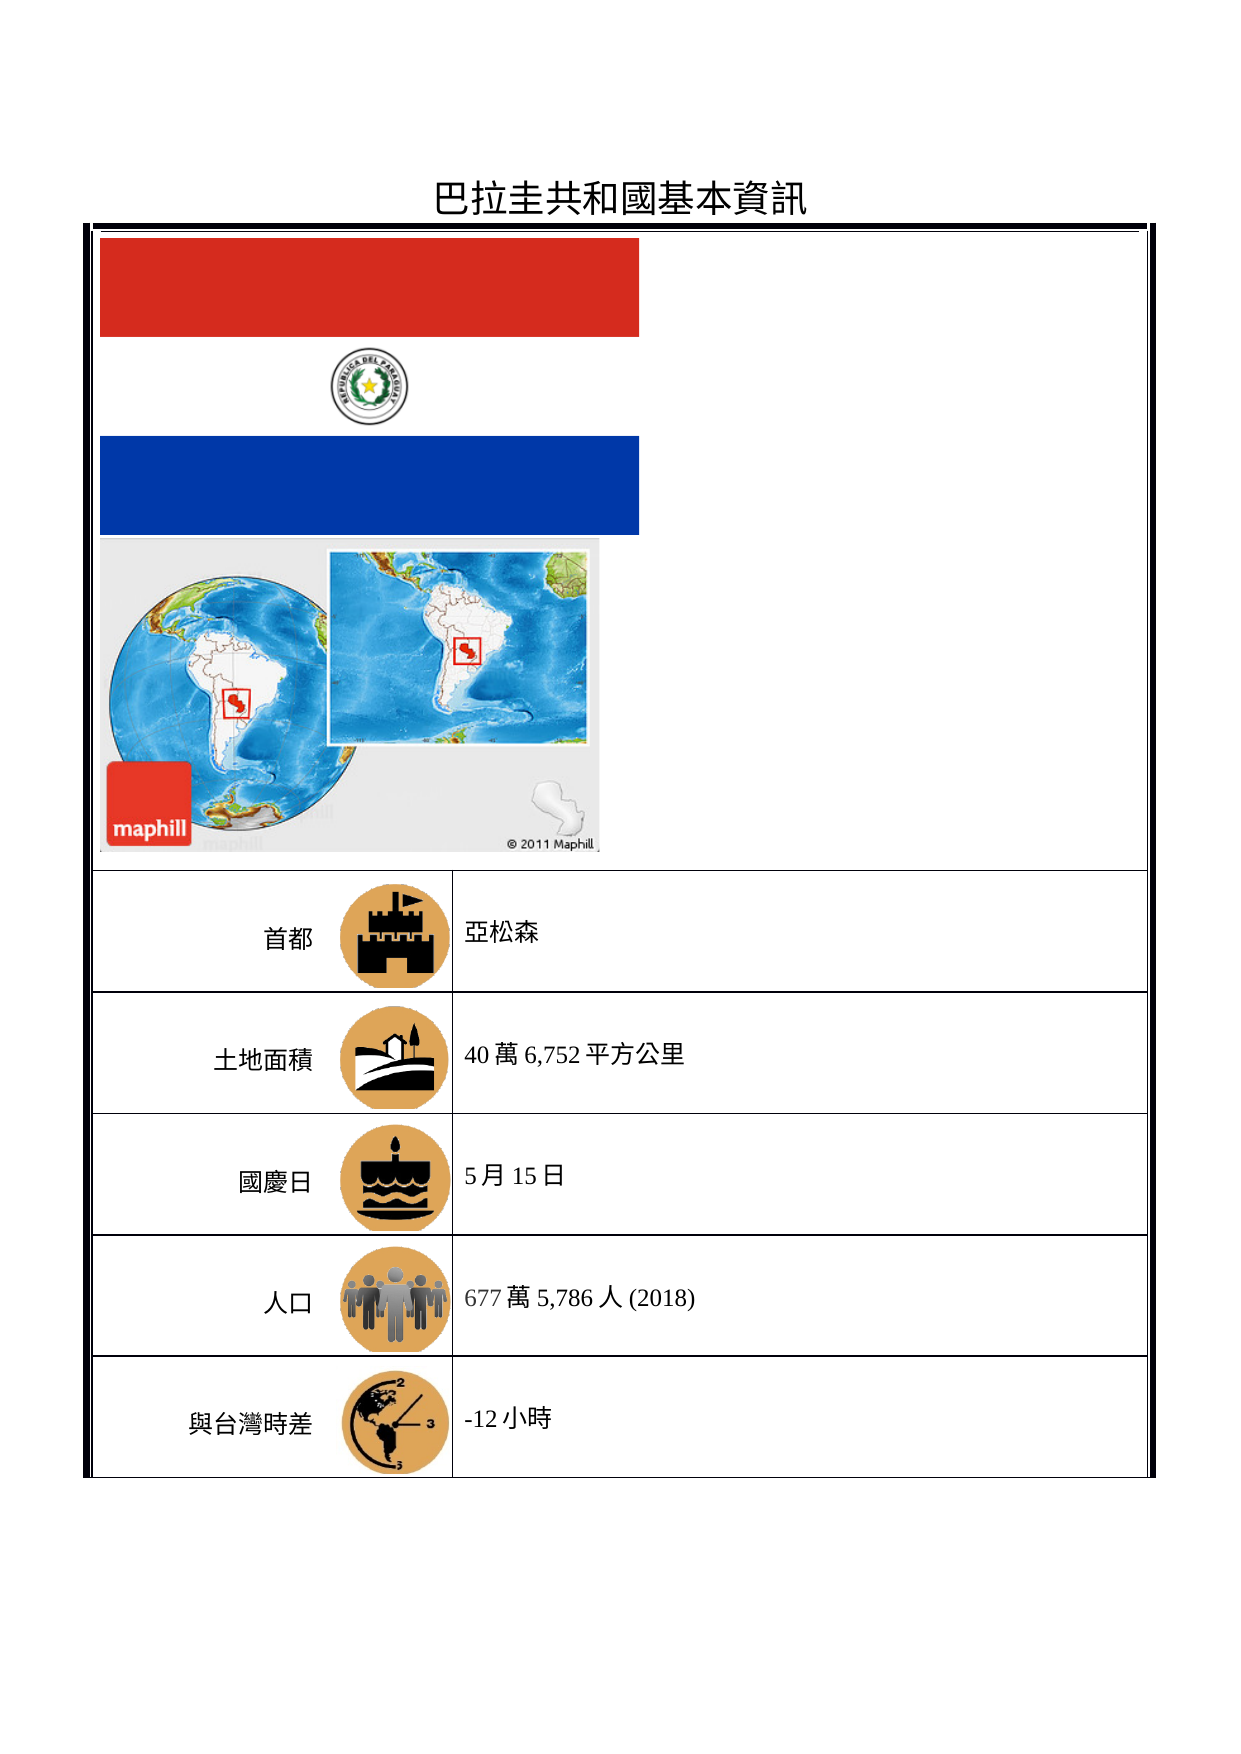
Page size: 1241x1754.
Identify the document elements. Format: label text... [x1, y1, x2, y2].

table_cell 國慶日 [93, 1114, 324, 1234]
table_cell [324, 993, 452, 1112]
table_cell 40萬6,752平方公里 [453, 993, 1147, 1112]
picture [100, 538, 600, 852]
picture [336, 1366, 452, 1474]
table_cell 土地面積 [93, 993, 324, 1112]
table_cell 人口 [93, 1236, 324, 1355]
picture [100, 238, 640, 535]
table_cell 亞松森 [453, 871, 1147, 991]
table_cell 與台灣時差 [93, 1357, 324, 1477]
table_cell [324, 1236, 452, 1355]
table_cell -12小時 [453, 1357, 1147, 1477]
table_cell [324, 871, 452, 991]
table_header 巴拉圭共和國基本資訊 [88, 169, 1151, 223]
picture [336, 1245, 452, 1352]
picture [336, 881, 452, 988]
table_cell [90, 223, 1150, 869]
table_cell 首都 [93, 871, 324, 991]
picture [336, 1123, 452, 1231]
table_cell 677萬5,786人 (2018) [453, 1236, 1147, 1355]
table_cell [324, 1357, 452, 1477]
table_cell 5月15日 [453, 1114, 1147, 1234]
table_cell [324, 1114, 452, 1234]
picture [336, 1002, 452, 1109]
